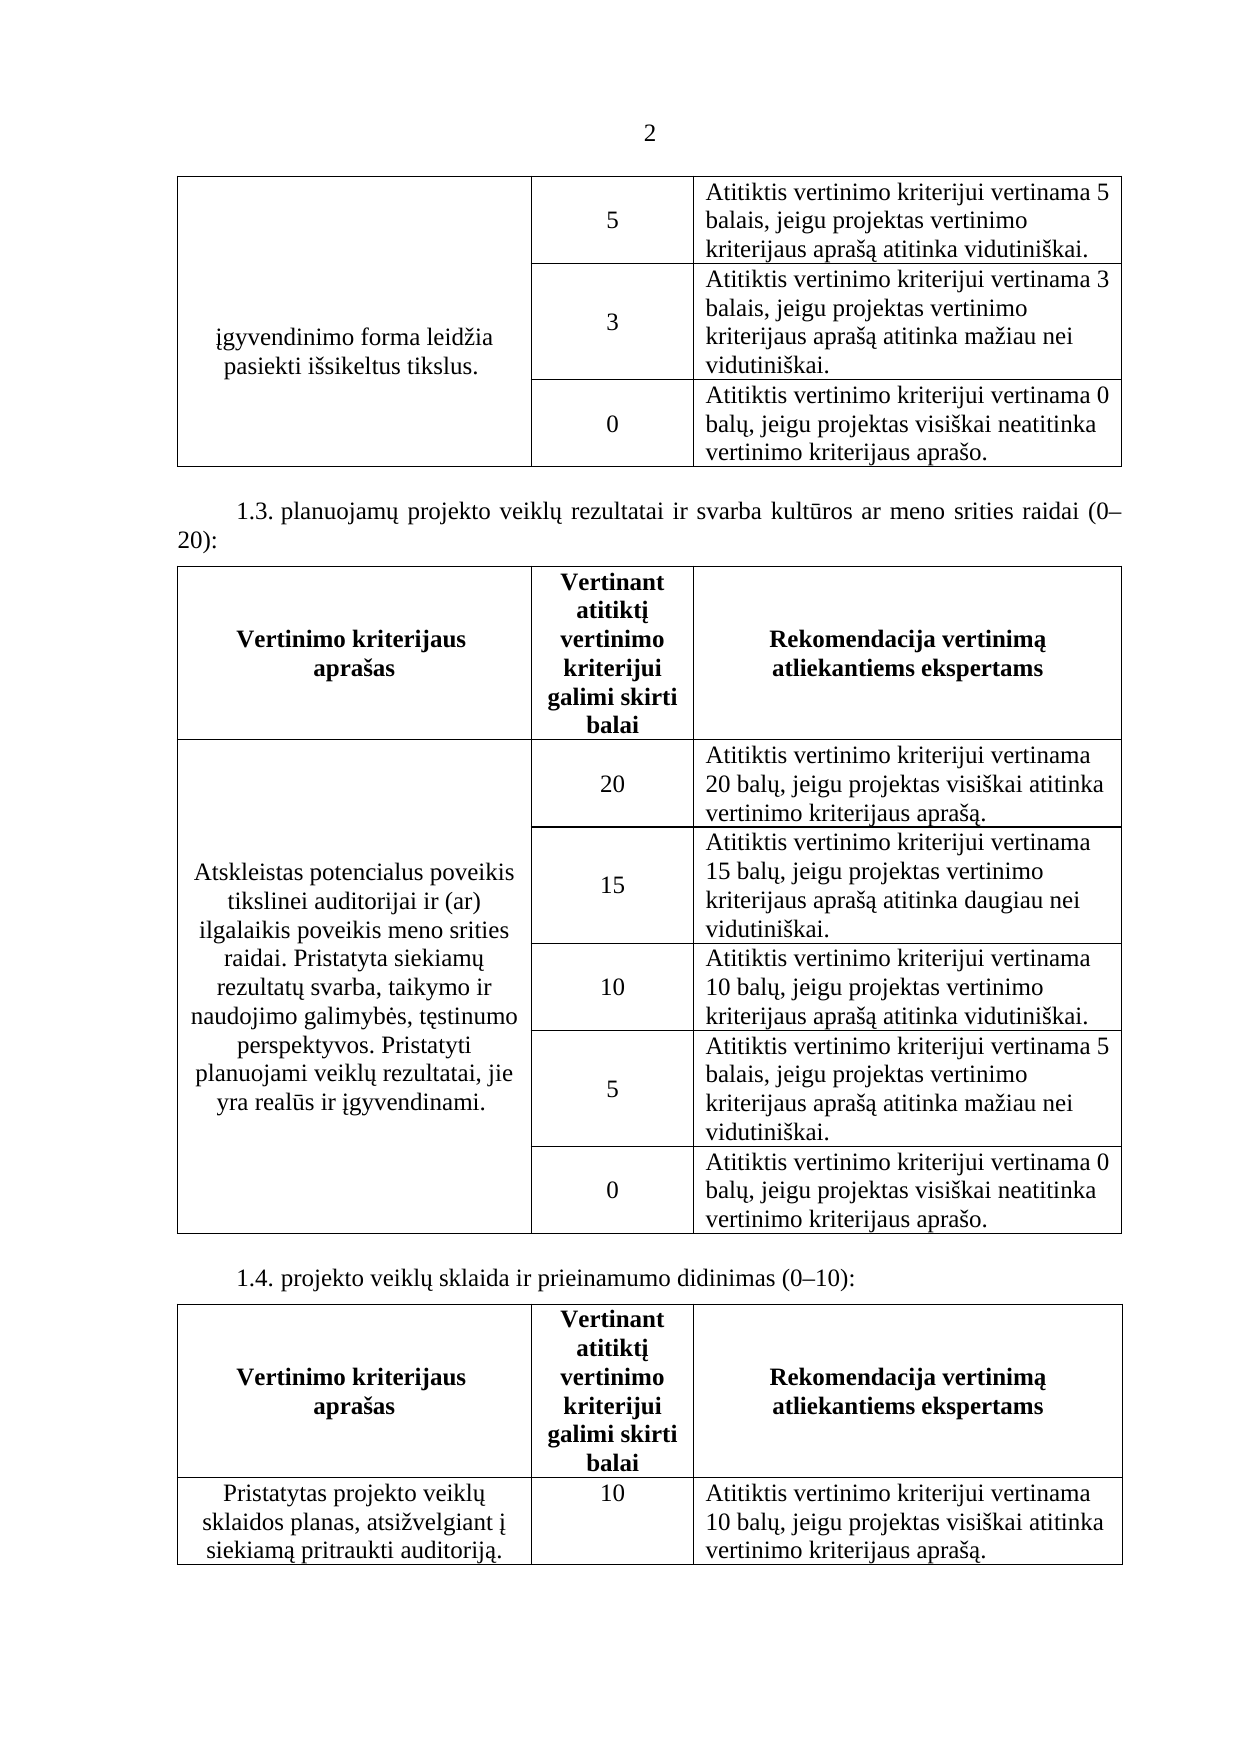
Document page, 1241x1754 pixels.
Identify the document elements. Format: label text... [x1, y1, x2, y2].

table_cell 10 [532, 944, 693, 1030]
table_header Vertinimo kriterijaus aprašas [178, 567, 531, 739]
table_cell 15 [532, 828, 693, 942]
table_cell Atitiktis vertinimo kriterijui vertinama 5 balais, jeigu projektas vertinimo kriterijaus aprašą atitinka vidutiniškai. [694, 177, 1121, 263]
table_cell 10 [532, 1478, 693, 1564]
table_cell Atitiktis vertinimo kriterijui vertinama 0 balų, jeigu projektas visiškai neatitinka vertinimo kriterijaus aprašo. [694, 1147, 1121, 1233]
table_header Rekomendacija vertinimą atliekantiems ekspertams [694, 567, 1121, 739]
table_cell Atitiktis vertinimo kriterijui vertinama 5 balais, jeigu projektas vertinimo kriterijaus aprašą atitinka mažiau nei vidutiniškai. [694, 1031, 1121, 1146]
table_cell 5 [532, 177, 693, 263]
table_cell įgyvendinimo forma leidžia pasiekti išsikeltus tikslus. [178, 177, 531, 466]
table_cell 20 [532, 740, 693, 826]
table_header Rekomendacija vertinimą atliekantiems ekspertams [694, 1305, 1122, 1477]
table_cell Atitiktis vertinimo kriterijui vertinama 3 balais, jeigu projektas vertinimo kriterijaus aprašą atitinka mažiau nei vidutiniškai. [694, 264, 1121, 379]
table_cell Atitiktis vertinimo kriterijui vertinama 10 balų, jeigu projektas visiškai atitinka vertinimo kriterijaus aprašą. [694, 1478, 1122, 1564]
table_cell Atskleistas potencialus poveikis tikslinei auditorijai ir (ar) ilgalaikis poveikis meno srities raidai. Pristatyta siekiamų rezultatų svarba, taikymo ir naudojimo galimybės, tęstinumo perspektyvos. Pristatyti planuojami veiklų rezultatai, jie yra realūs ir įgyvendinami. [178, 740, 531, 1233]
text 1.4. projekto veiklų sklaida ir prieinamumo didinimas (0–10): [177, 1263, 1122, 1292]
table_cell 0 [532, 1147, 693, 1233]
table_cell Atitiktis vertinimo kriterijui vertinama 20 balų, jeigu projektas visiškai atitinka vertinimo kriterijaus aprašą. [694, 740, 1121, 826]
table_cell Atitiktis vertinimo kriterijui vertinama 10 balų, jeigu projektas vertinimo kriterijaus aprašą atitinka vidutiniškai. [694, 944, 1121, 1030]
table_cell 3 [532, 264, 693, 379]
table_header Vertinant atitiktį vertinimo kriterijui galimi skirti balai [532, 567, 693, 739]
table_cell Atitiktis vertinimo kriterijui vertinama 15 balų, jeigu projektas vertinimo kriterijaus aprašą atitinka daugiau nei vidutiniškai. [694, 828, 1121, 942]
text 1.3. planuojamų projekto veiklų rezultatai ir svarba kultūros ar meno srities raidai (0–20): [177, 496, 1122, 553]
table_header Vertinant atitiktį vertinimo kriterijui galimi skirti balai [532, 1305, 693, 1477]
table_cell Pristatytas projekto veiklų sklaidos planas, atsižvelgiant į siekiamą pritraukti auditoriją. [178, 1478, 531, 1564]
table_cell 0 [532, 380, 693, 466]
table_cell 5 [532, 1031, 693, 1146]
table_cell Atitiktis vertinimo kriterijui vertinama 0 balų, jeigu projektas visiškai neatitinka vertinimo kriterijaus aprašo. [694, 380, 1121, 466]
table_header Vertinimo kriterijaus aprašas [178, 1305, 531, 1477]
